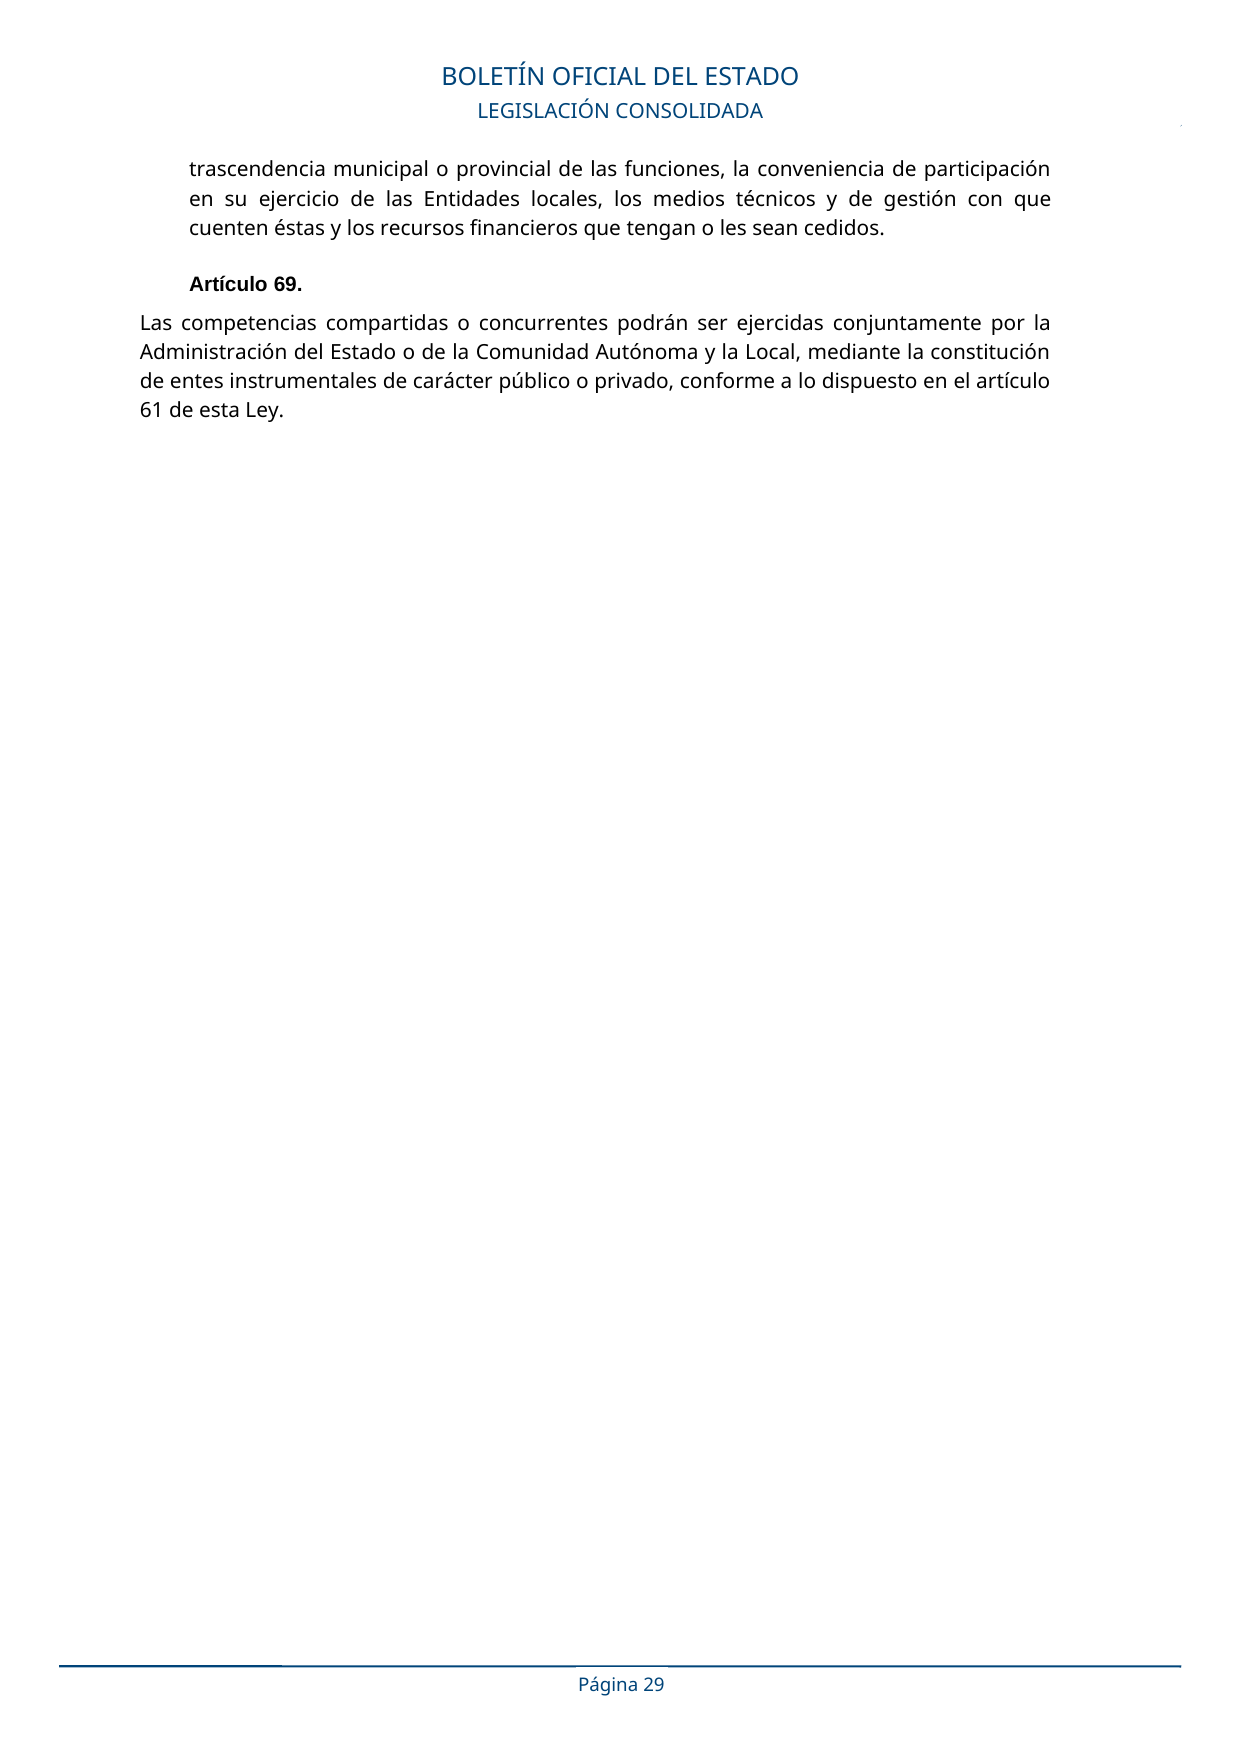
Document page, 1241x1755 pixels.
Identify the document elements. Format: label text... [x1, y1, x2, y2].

subtitle Artículo 69. [189, 271, 1184, 295]
text Las competencias compartidas o concurrentes podrán ser ejercidas conjuntamente por la Administración del Estado o de la Comunidad Autónoma y la Local, mediante la constitución de entes instrumentales de carácter público o privado, conforme a lo dispuesto en el artículo 61 de esta Ley. [139, 308, 1052, 424]
list trascendencia municipal o provincial de las funciones, la conveniencia de participación en su ejercicio de las Entidades locales, los medios técnicos y de gestión con que cuenten éstas y los recursos financieros que tengan o les sean cedidos. [165, 154, 1052, 241]
